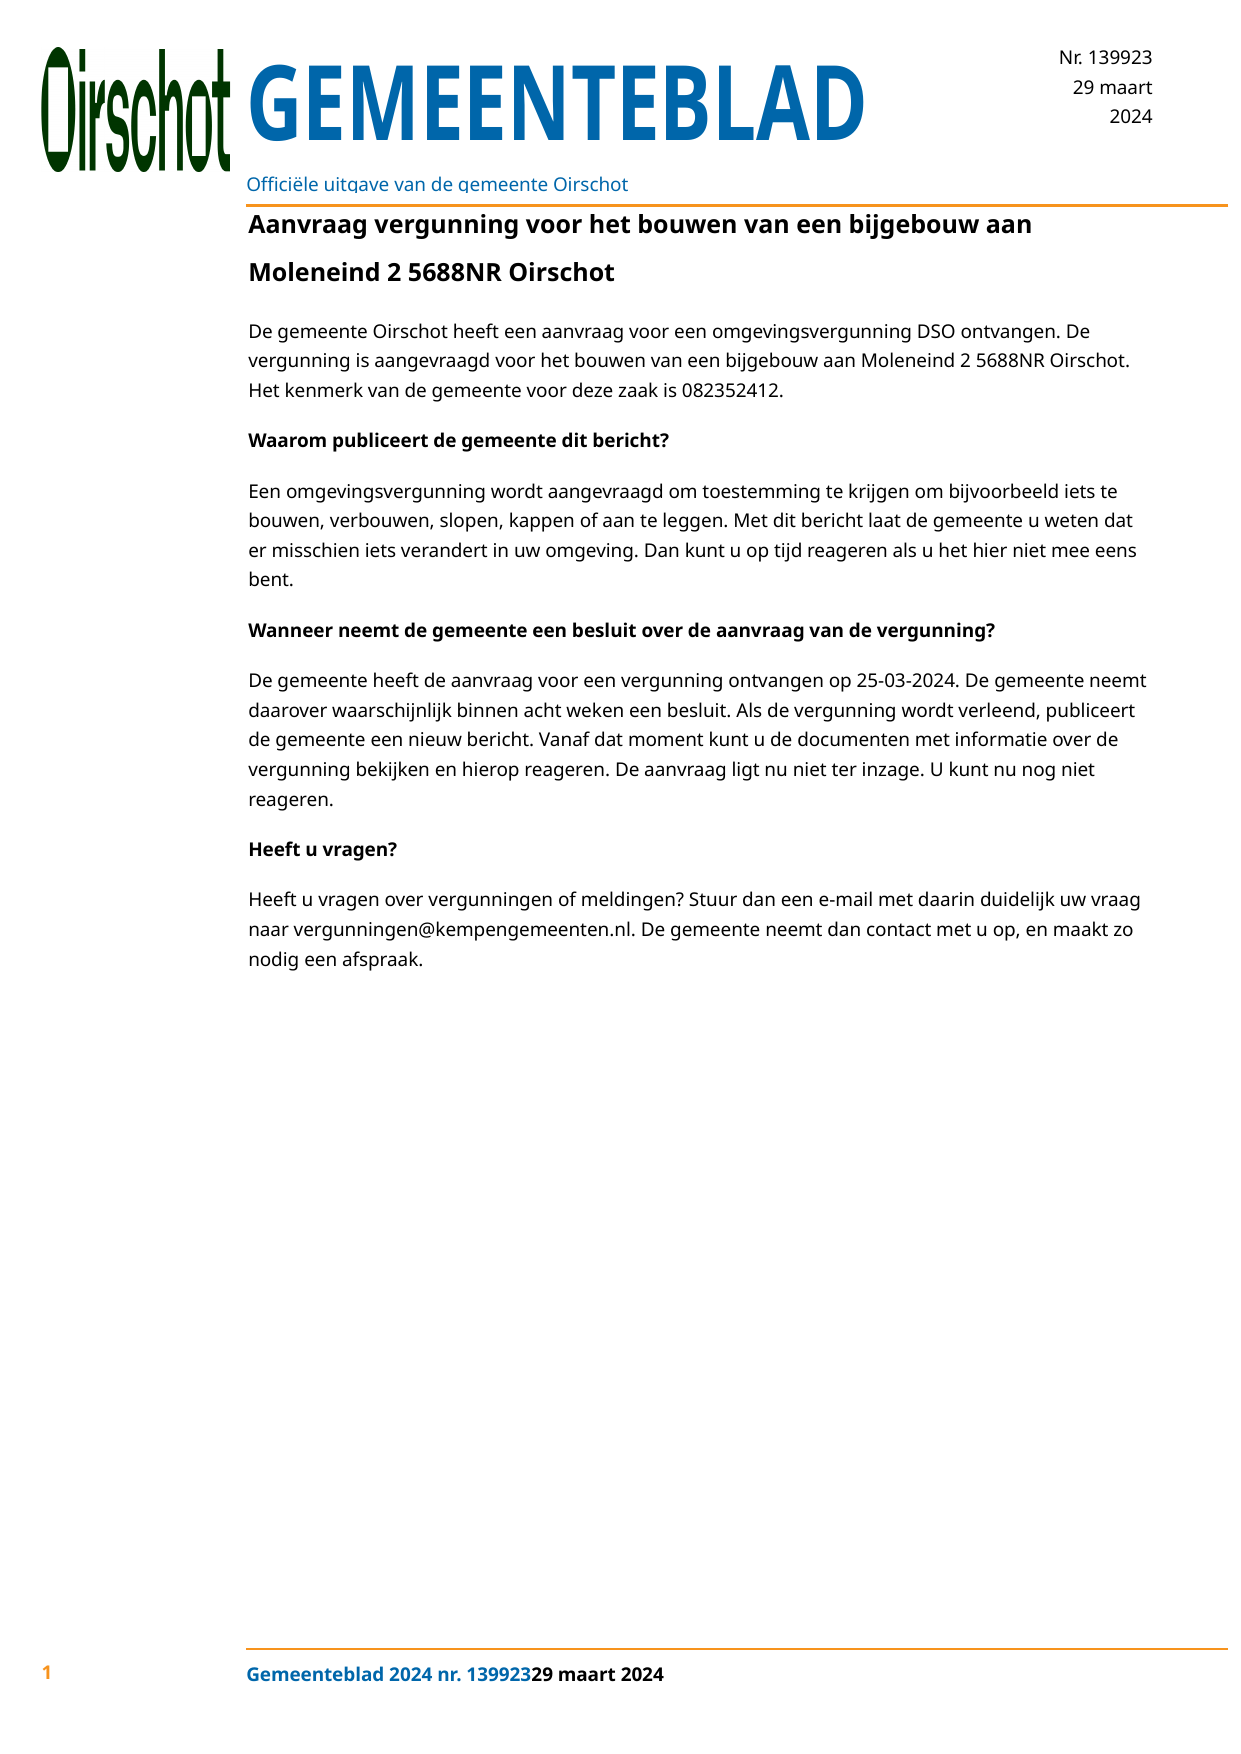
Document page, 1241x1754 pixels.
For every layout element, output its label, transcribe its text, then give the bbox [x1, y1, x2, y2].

text De gemeente Oirschot heeft een aanvraag voor een omgevingsvergunning DSO ontvangen. De vergunning is aangevraagd voor het bouwen van een bijgebouw aan Moleneind 2 5688NR Oirschot. Het kenmerk van de gemeente voor deze zaak is 082352412. [248, 318, 1152, 403]
picture [41, 47, 231, 172]
text Aanvraag vergunning voor het bouwen van een bijgebouw aan Moleneind 2 5688NR Oirschot [248, 207, 1152, 288]
text Heeft u vragen over vergunningen of meldingen? Stuur dan een e-mail met daarin duidelijk uw vraag naar vergunningen@kempengemeenten.nl. De gemeente neemt dan contact met u op, en maakt zo nodig een afspraak. [248, 887, 1152, 972]
text Wanneer neemt de gemeente een besluit over de aanvraag van de vergunning? [248, 617, 1152, 643]
text Heeft u vragen? [248, 836, 1152, 862]
text Een omgevingsvergunning wordt aangevraagd om toestemming te krijgen om bijvoorbeeld iets te bouwen, verbouwen, slopen, kappen of aan te leggen. Met dit bericht laat de gemeente u weten dat er misschien iets verandert in uw omgeving. Dan kunt u op tijd reageren als u het hier niet mee eens bent. [248, 478, 1152, 592]
text De gemeente heeft de aanvraag voor een vergunning ontvangen op 25-03-2024. De gemeente neemt daarover waarschijnlijk binnen acht weken een besluit. Als de vergunning wordt verleend, publiceert de gemeente een nieuw bericht. Vanaf dat moment kunt u de documenten met informatie over de vergunning bekijken en hierop reageren. De aanvraag ligt nu niet ter inzage. U kunt nu nog niet reageren. [248, 667, 1152, 812]
text Waarom publiceert de gemeente dit bericht? [248, 427, 1152, 453]
